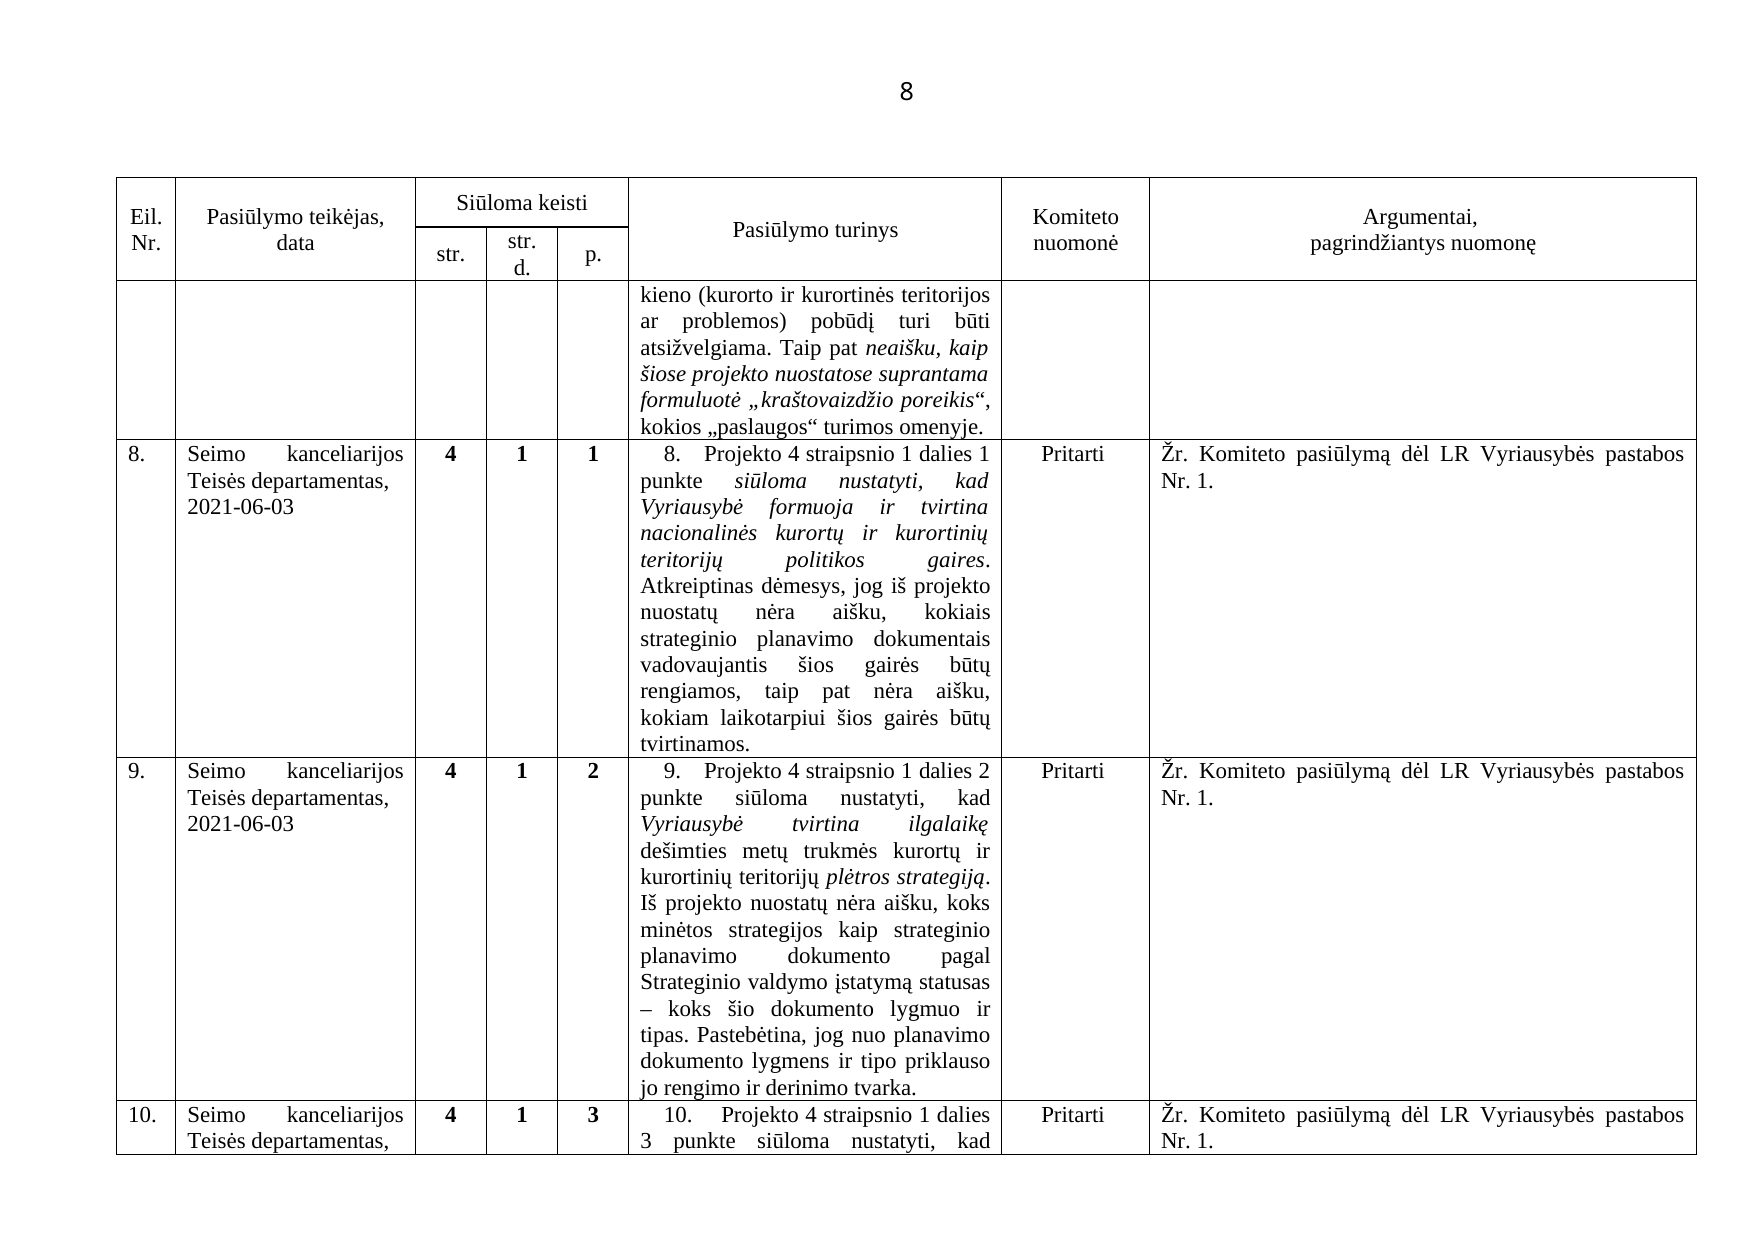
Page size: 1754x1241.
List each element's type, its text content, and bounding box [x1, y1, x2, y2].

table_cell 8. [117, 440, 175, 757]
table_cell 4 [416, 440, 486, 757]
table_cell Žr. Komiteto pasiūlymą dėl LR Vyriausybės pastabos Nr. 1. [1150, 758, 1696, 1100]
table_cell [176, 281, 415, 439]
table_cell [117, 281, 175, 439]
table_cell Seimo kanceliarijos Teisės departamentas, 2021-06-03 [176, 440, 415, 757]
table_cell 4 [416, 1101, 486, 1154]
table_cell 1 [558, 440, 628, 757]
table_cell 1 [487, 758, 557, 1100]
table_header Pasiūlymo turinys [629, 178, 1001, 280]
table_cell Seimo kanceliarijos Teisės departamentas, 2021-06-03 [176, 758, 415, 1100]
table_cell p. [558, 228, 628, 280]
table_cell Pritarti [1002, 1101, 1149, 1154]
table_cell [416, 281, 486, 439]
table_cell 8. Projekto 4 straipsnio 1 dalies 1 punkte siūloma nustatyti, kad Vyriausybė formuoja ir tvirtina nacionalinės kurortų ir kurortinių teritorijų politikos gaires. Atkreiptinas dėmesys, jog iš projekto nuostatų nėra aišku, kokiais strateginio planavimo dokumentais vadovaujantis šios gairės būtų rengiamos, taip pat nėra aišku, kokiam laikotarpiui šios gairės būtų tvirtinamos. [629, 440, 1001, 757]
table_cell 9. Projekto 4 straipsnio 1 dalies 2 punkte siūloma nustatyti, kad Vyriausybė tvirtina ilgalaikę dešimties metų trukmės kurortų ir kurortinių teritorijų plėtros strategiją. Iš projekto nuostatų nėra aišku, koks minėtos strategijos kaip strateginio planavimo dokumento pagal Strateginio valdymo įstatymą statusas – koks šio dokumento lygmuo ir tipas. Pastebėtina, jog nuo planavimo dokumento lygmens ir tipo priklauso jo rengimo ir derinimo tvarka. [629, 758, 1001, 1100]
table_cell [1002, 281, 1149, 439]
table_header Eil. Nr. [117, 178, 175, 280]
table_cell Seimo kanceliarijos Teisės departamentas, [176, 1101, 415, 1154]
table_cell Žr. Komiteto pasiūlymą dėl LR Vyriausybės pastabos Nr. 1. [1150, 440, 1696, 757]
table_cell Pritarti [1002, 758, 1149, 1100]
table_cell kieno (kurorto ir kurortinės teritorijos ar problemos) pobūdį turi būti atsižvelgiama. Taip pat neaišku, kaip šiose projekto nuostatose suprantama formuluotė „kraštovaizdžio poreikis“, kokios „paslaugos“ turimos omenyje. [629, 281, 1001, 439]
table_header Komiteto nuomonė [1002, 178, 1149, 280]
table_cell 9. [117, 758, 175, 1100]
table_cell str. [416, 228, 486, 280]
table_cell Pritarti [1002, 440, 1149, 757]
table_cell str. d. [487, 228, 557, 280]
table_cell 2 [558, 758, 628, 1100]
table_cell Žr. Komiteto pasiūlymą dėl LR Vyriausybės pastabos Nr. 1. [1150, 1101, 1696, 1154]
table_cell [558, 281, 628, 439]
table_cell 10. [117, 1101, 175, 1154]
table_header Pasiūlymo teikėjas, data [176, 178, 415, 280]
table_header Argumentai, pagrindžiantys nuomonę [1150, 178, 1696, 280]
table_cell 1 [487, 440, 557, 757]
table_cell 3 [558, 1101, 628, 1154]
table_cell [1150, 281, 1696, 439]
table_cell [487, 281, 557, 439]
table_cell 1 [487, 1101, 557, 1154]
table_cell 4 [416, 758, 486, 1100]
table_header Siūloma keisti [416, 178, 628, 226]
table_cell 10. Projekto 4 straipsnio 1 dalies 3 punkte siūloma nustatyti, kad [629, 1101, 1001, 1154]
